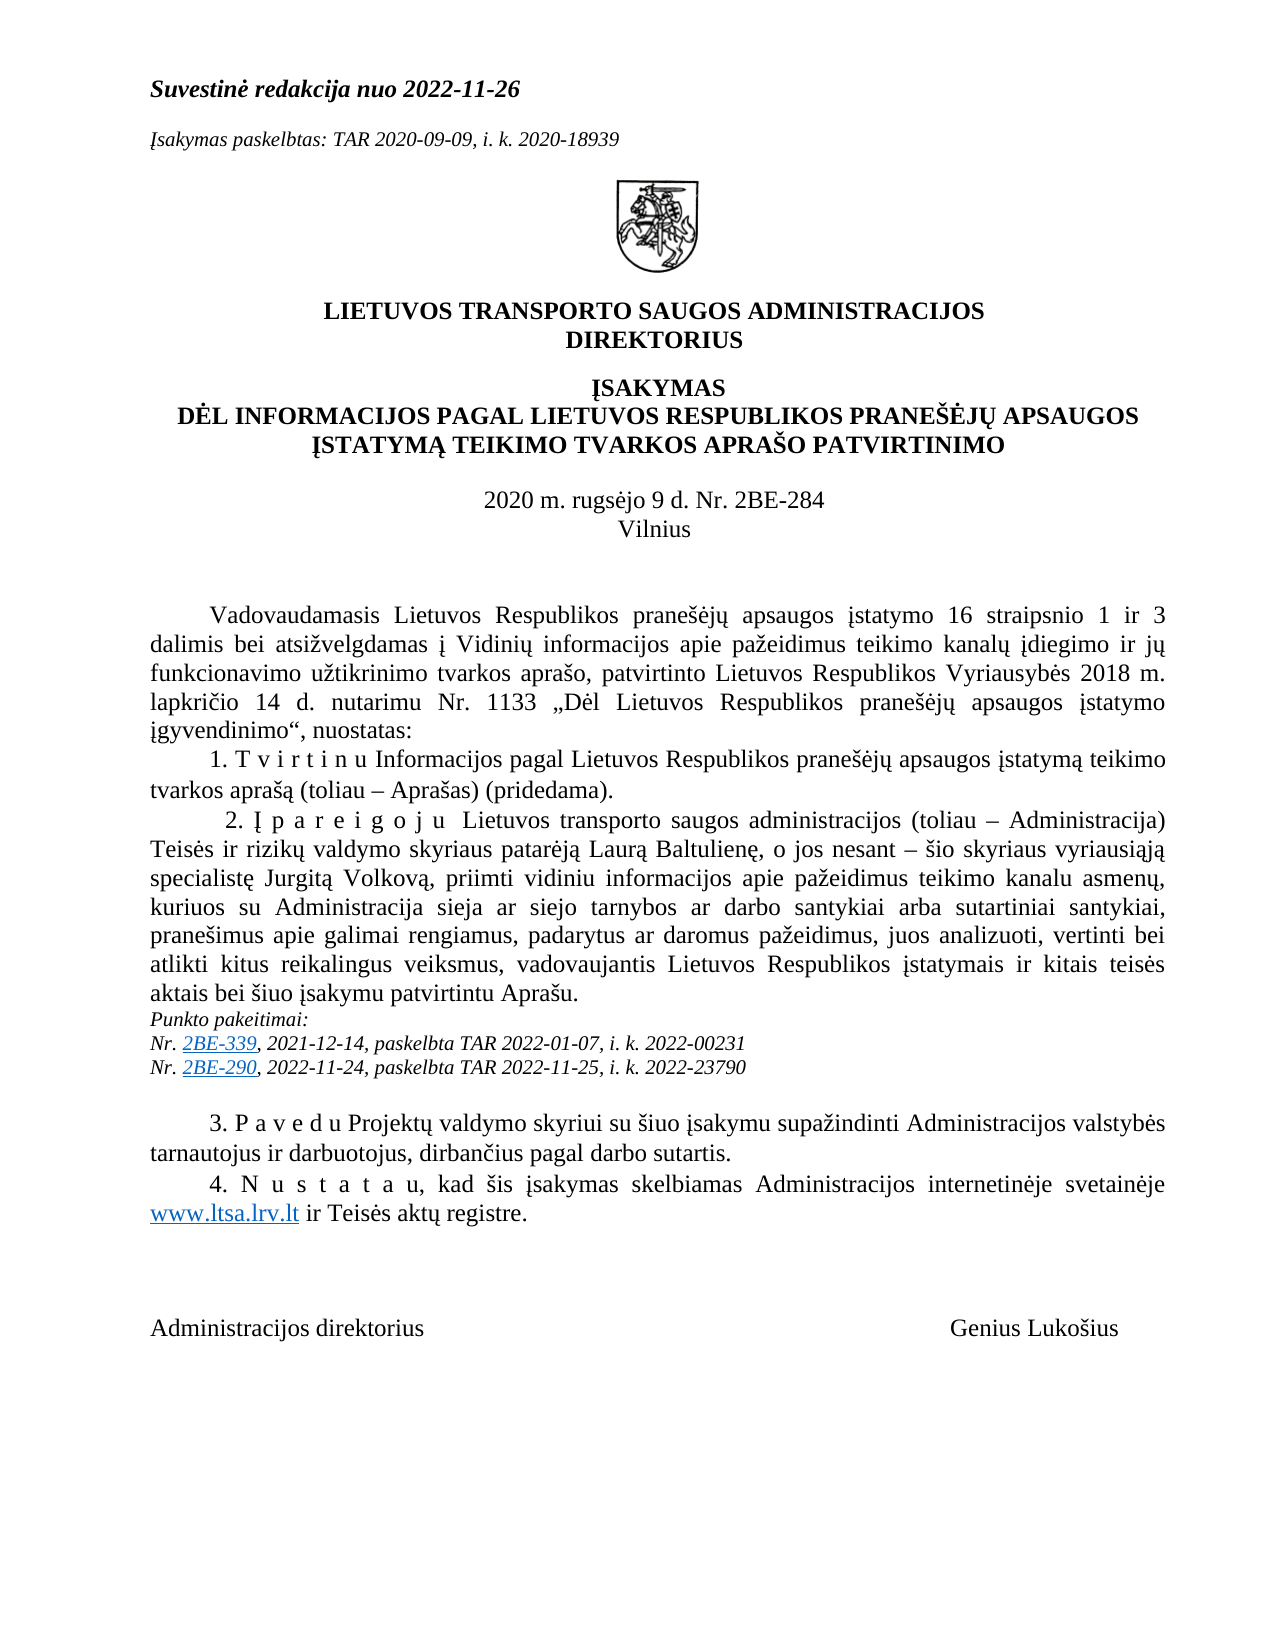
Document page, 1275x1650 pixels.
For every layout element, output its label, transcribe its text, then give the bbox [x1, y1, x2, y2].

text LIETUVOS TRANSPORTO SAUGOS ADMINISTRACIJOS [219, 296, 1089, 325]
text Vilnius [235, 514, 1074, 543]
text 3. P a v e d u Projektų valdymo skyriui su šiuo įsakymu supažindinti Administracijos valstybės tarnautojus ir darbuotojus, dirbančius pagal darbo sutartis. [150, 1108, 1167, 1167]
text 2020 m. rugsėjo 9 d. Nr. 2BE-284 [235, 485, 1074, 514]
text DĖL INFORMACIJOS PAGAL LIETUVOS RESPUBLIKOS PRANEŠĖJŲ APSAUGOS ĮSTATYMĄ TEIKIMO TVARKOS APRAŠO PATVIRTINIMO [150, 401, 1167, 459]
text ĮSAKYMAS [150, 373, 1167, 401]
text 2. Į p a r e i g o j u Lietuvos transporto saugos administracijos (toliau – Administracija) Teisės ir rizikų valdymo skyriaus patarėją Laurą Baltulienę, o jos nesant – šio skyriaus vyriausiąją specialistę Jurgitą Volkovą, priimti vidiniu informacijos apie pažeidimus teikimo kanalu asmenų, kuriuos su Administracija sieja ar siejo tarnybos ar darbo santykiai arba sutartiniai santykiai, pranešimus apie galimai rengiamus, padarytus ar daromus pažeidimus, juos analizuoti, vertinti bei atlikti kitus reikalingus veiksmus, vadovaujantis Lietuvos Respublikos įstatymais ir kitais teisės aktais bei šiuo įsakymu patvirtintu Aprašu. [150, 806, 1167, 1007]
text Vadovaudamasis Lietuvos Respublikos pranešėjų apsaugos įstatymo 16 straipsnio 1 ir 3 dalimis bei atsižvelgdamas į Vidinių informacijos apie pažeidimus teikimo kanalų įdiegimo ir jų funkcionavimo užtikrinimo tvarkos aprašo, patvirtinto Lietuvos Respublikos Vyriausybės 2018 m. lapkričio 14 d. nutarimu Nr. 1133 „Dėl Lietuvos Respublikos pranešėjų apsaugos įstatymo įgyvendinimo“, nuostatas: [150, 600, 1167, 744]
text Punkto pakeitimai: [150, 1007, 1167, 1031]
text DIREKTORIUS [219, 325, 1089, 354]
text 1. T v i r t i n u Informacijos pagal Lietuvos Respublikos pranešėjų apsaugos įstatymą teikimo tvarkos aprašą (toliau – Aprašas) (pridedama). [150, 744, 1167, 803]
text Nr. 2BE-339, 2021-12-14, paskelbta TAR 2022-01-07, i. k. 2022-00231 [150, 1031, 1167, 1055]
text Administracijos direktorius Genius Lukošius [150, 1313, 1166, 1342]
text 4. N u s t a t a u, kad šis įsakymas skelbiamas Administracijos internetinėje svetainėje www.ltsa.lrv.lt ir Teisės aktų registre. [150, 1169, 1167, 1227]
text Įsakymas paskelbtas: TAR 2020-09-09, i. k. 2020-18939 [150, 127, 1167, 151]
text Suvestinė redakcija nuo 2022-11-26 [150, 74, 1167, 102]
text Nr. 2BE-290, 2022-11-24, paskelbta TAR 2022-11-25, i. k. 2022-23790 [150, 1055, 1167, 1079]
